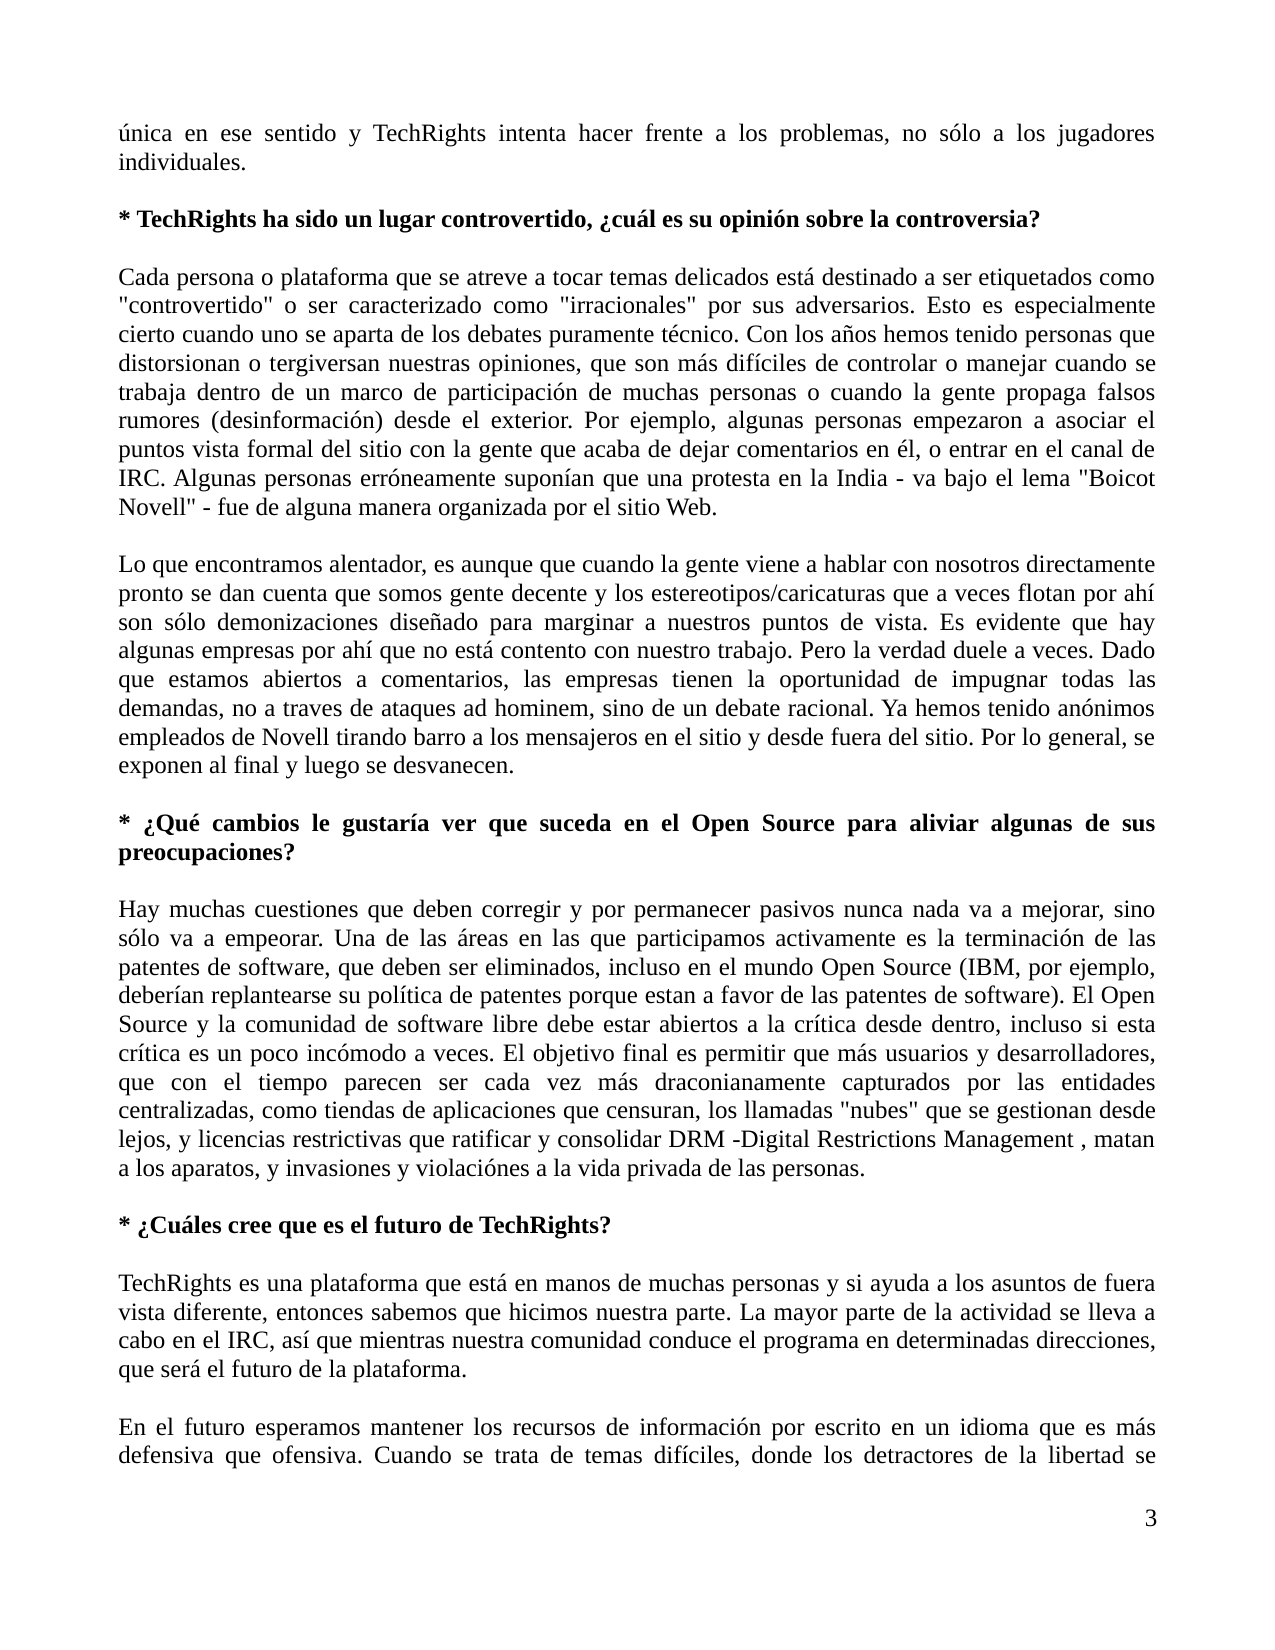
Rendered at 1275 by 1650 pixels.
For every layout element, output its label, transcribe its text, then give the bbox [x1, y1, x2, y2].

text Cada persona o plataforma que se atreve a tocar temas delicados está destinado a ser etiquetados como "controvertido" o ser caracterizado como "irracionales" por sus adversarios. Esto es especialmente cierto cuando uno se aparta de los debates puramente técnico. Con los años hemos tenido personas que distorsionan o tergiversan nuestras opiniones, que son más difíciles de controlar o manejar cuando se trabaja dentro de un marco de participación de muchas personas o cuando la gente propaga falsos rumores (desinformación) desde el exterior. Por ejemplo, algunas personas empezaron a asociar el puntos vista formal del sitio con la gente que acaba de dejar comentarios en él, o entrar en el canal de IRC. Algunas personas erróneamente suponían que una protesta en la India - va bajo el lema "Boicot Novell" - fue de alguna manera organizada por el sitio Web. [118, 262, 1157, 521]
text * ¿Cuáles cree que es el futuro de TechRights? [118, 1211, 1157, 1239]
text única en ese sentido y TechRights intenta hacer frente a los problemas, no sólo a los jugadores individuales. [118, 118, 1157, 176]
text Hay muchas cuestiones que deben corregir y por permanecer pasivos nunca nada va a mejorar, sino sólo va a empeorar. Una de las áreas en las que participamos activamente es la terminación de las patentes de software, que deben ser eliminados, incluso en el mundo Open Source (IBM, por ejemplo, deberían replantearse su política de patentes porque estan a favor de las patentes de software). El Open Source y la comunidad de software libre debe estar abiertos a la crítica desde dentro, incluso si esta crítica es un poco incómodo a veces. El objetivo final es permitir que más usuarios y desarrolladores, que con el tiempo parecen ser cada vez más draconianamente capturados por las entidades centralizadas, como tiendas de aplicaciones que censuran, los llamadas "nubes" que se gestionan desde lejos, y licencias restrictivas que ratificar y consolidar DRM -Digital Restrictions Management , matan a los aparatos, y invasiones y violaciónes a la vida privada de las personas. [118, 894, 1157, 1182]
text Lo que encontramos alentador, es aunque que cuando la gente viene a hablar con nosotros directamente pronto se dan cuenta que somos gente decente y los estereotipos/caricaturas que a veces flotan por ahí son sólo demonizaciones diseñado para marginar a nuestros puntos de vista. Es evidente que hay algunas empresas por ahí que no está contento con nuestro trabajo. Pero la verdad duele a veces. Dado que estamos abiertos a comentarios, las empresas tienen la oportunidad de impugnar todas las demandas, no a traves de ataques ad hominem, sino de un debate racional. Ya hemos tenido anónimos empleados de Novell tirando barro a los mensajeros en el sitio y desde fuera del sitio. Por lo general, se exponen al final y luego se desvanecen. [118, 549, 1157, 779]
text * ¿Qué cambios le gustaría ver que suceda en el Open Source para aliviar algunas de sus preocupaciones? [118, 808, 1157, 866]
text En el futuro esperamos mantener los recursos de información por escrito en un idioma que es más defensiva que ofensiva. Cuando se trata de temas difíciles, donde los detractores de la libertad se [118, 1412, 1157, 1469]
text TechRights es una plataforma que está en manos de muchas personas y si ayuda a los asuntos de fuera vista diferente, entonces sabemos que hicimos nuestra parte. La mayor parte de la actividad se lleva a cabo en el IRC, así que mientras nuestra comunidad conduce el programa en determinadas direcciones, que será el futuro de la plataforma. [118, 1268, 1157, 1383]
text * TechRights ha sido un lugar controvertido, ¿cuál es su opinión sobre la controversia? [118, 204, 1157, 233]
